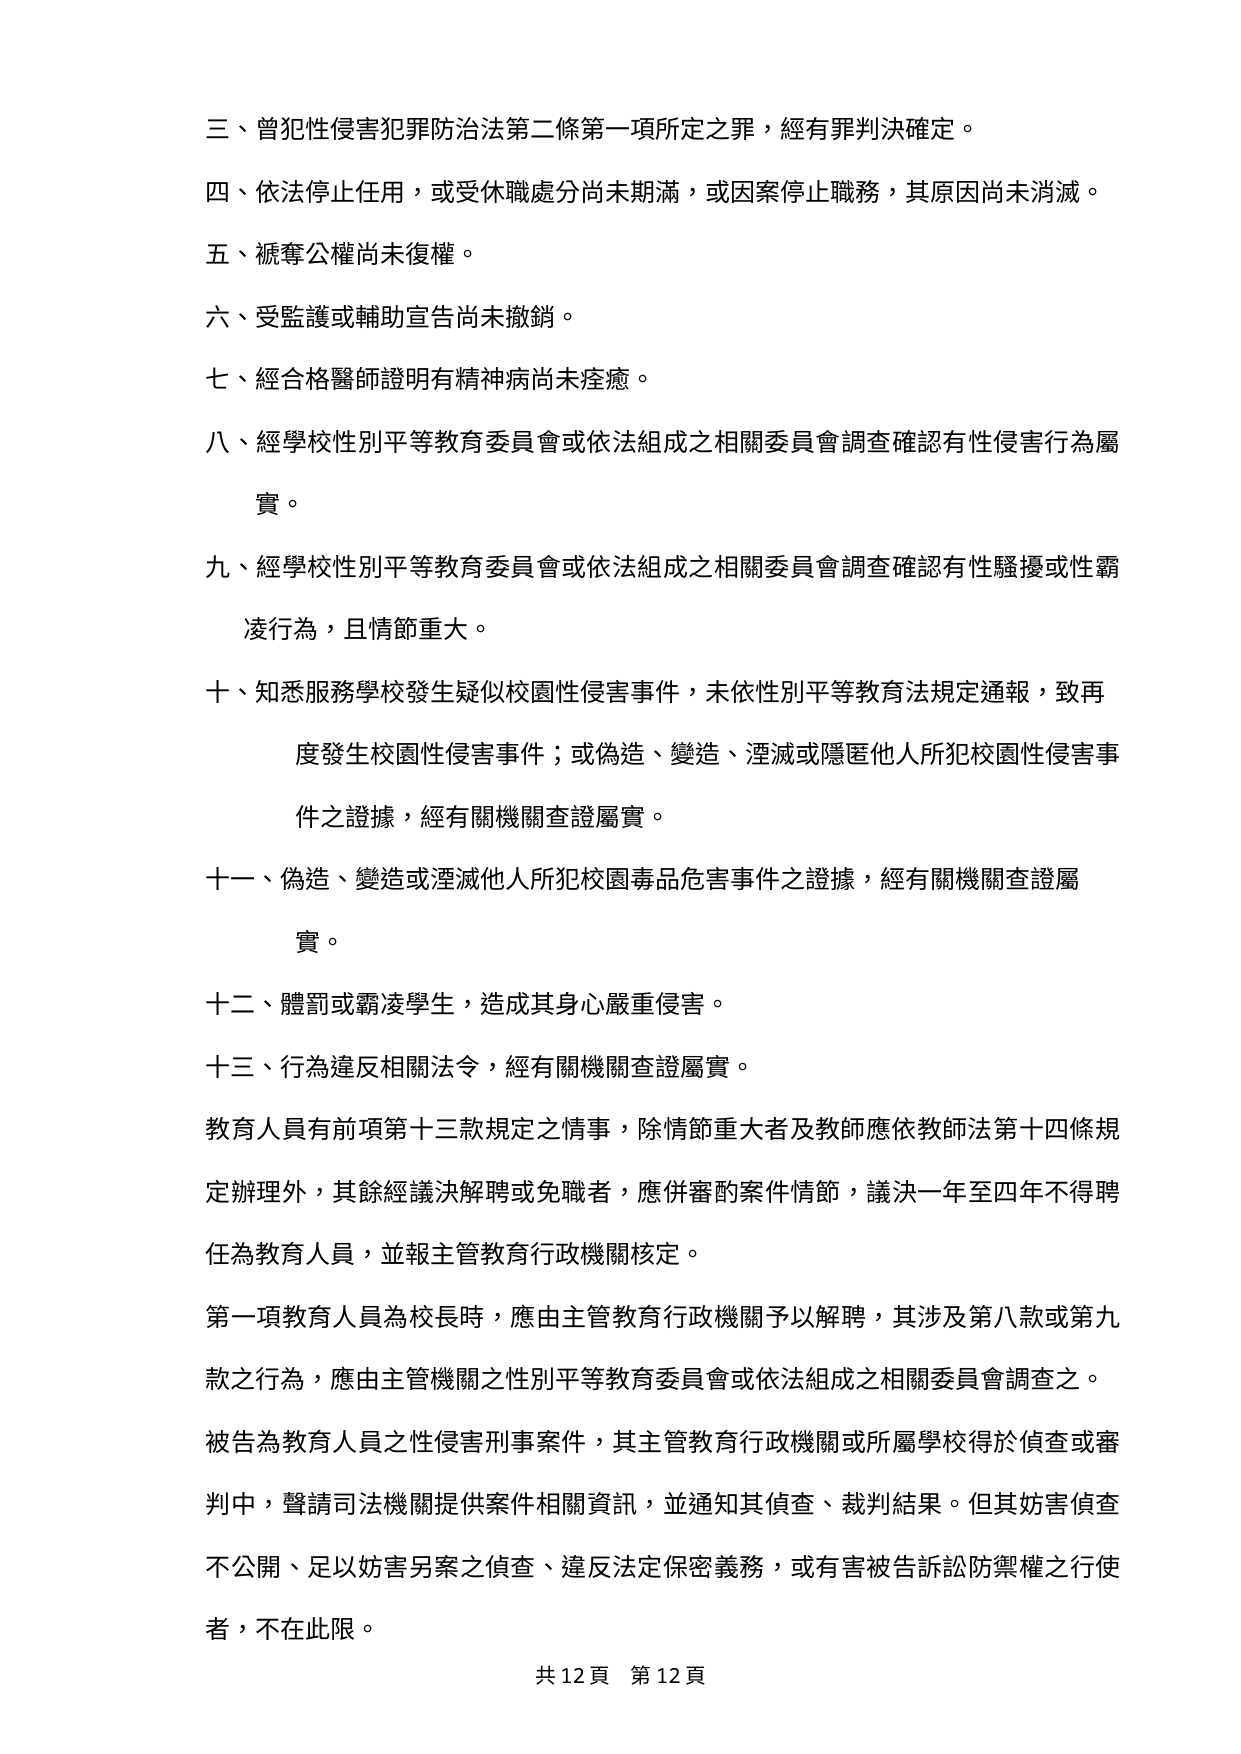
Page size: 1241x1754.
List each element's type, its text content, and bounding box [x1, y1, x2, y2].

text 十三、行為違反相關法令，經有關機關查證屬實。 [118, 1023, 1122, 1086]
text 被告為教育人員之性侵害刑事案件，其主管教育行政機關或所屬學校得於偵查或審判中，聲請司法機關提供案件相關資訊，並通知其偵查、裁判結果。但其妨害偵查不公開、足以妨害另案之偵查、違反法定保密義務，或有害被告訴訟防禦權之行使者，不在此限。 [206, 1398, 1122, 1648]
text 度發生校園性侵害事件；或偽造、變造、湮滅或隱匿他人所犯校園性侵害事 [131, 711, 1122, 773]
text 十二、體罰或霸凌學生，造成其身心嚴重侵害。 [118, 961, 1122, 1023]
text 實。 [118, 898, 1122, 961]
text 五、褫奪公權尚未復權。 [118, 211, 1122, 273]
text 十一、偽造、變造或湮滅他人所犯校園毒品危害事件之證據，經有關機關查證屬 [118, 836, 1122, 898]
text 件之證據，經有關機關查證屬實。 [131, 773, 1122, 836]
text 七、經合格醫師證明有精神病尚未痊癒。 [118, 336, 1122, 398]
text 四、依法停止任用，或受休職處分尚未期滿，或因案停止職務，其原因尚未消滅。 [118, 148, 1122, 211]
text 九、經學校性別平等教育委員會或依法組成之相關委員會調查確認有性騷擾或性霸凌行為，且情節重大。 [206, 523, 1122, 648]
text 教育人員有前項第十三款規定之情事，除情節重大者及教師應依教師法第十四條規定辦理外，其餘經議決解聘或免職者，應併審酌案件情節，議決一年至四年不得聘任為教育人員，並報主管教育行政機關核定。 [206, 1086, 1122, 1273]
text 第一項教育人員為校長時，應由主管教育行政機關予以解聘，其涉及第八款或第九款之行為，應由主管機關之性別平等教育委員會或依法組成之相關委員會調查之。 [206, 1273, 1122, 1398]
text 六、受監護或輔助宣告尚未撤銷。 [118, 273, 1122, 336]
text 三、曾犯性侵害犯罪防治法第二條第一項所定之罪，經有罪判決確定。 [118, 86, 1122, 148]
text 八、經學校性別平等教育委員會或依法組成之相關委員會調查確認有性侵害行為屬實。 [206, 398, 1122, 523]
text 十、知悉服務學校發生疑似校園性侵害事件，未依性別平等教育法規定通報，致再 [131, 648, 1122, 711]
